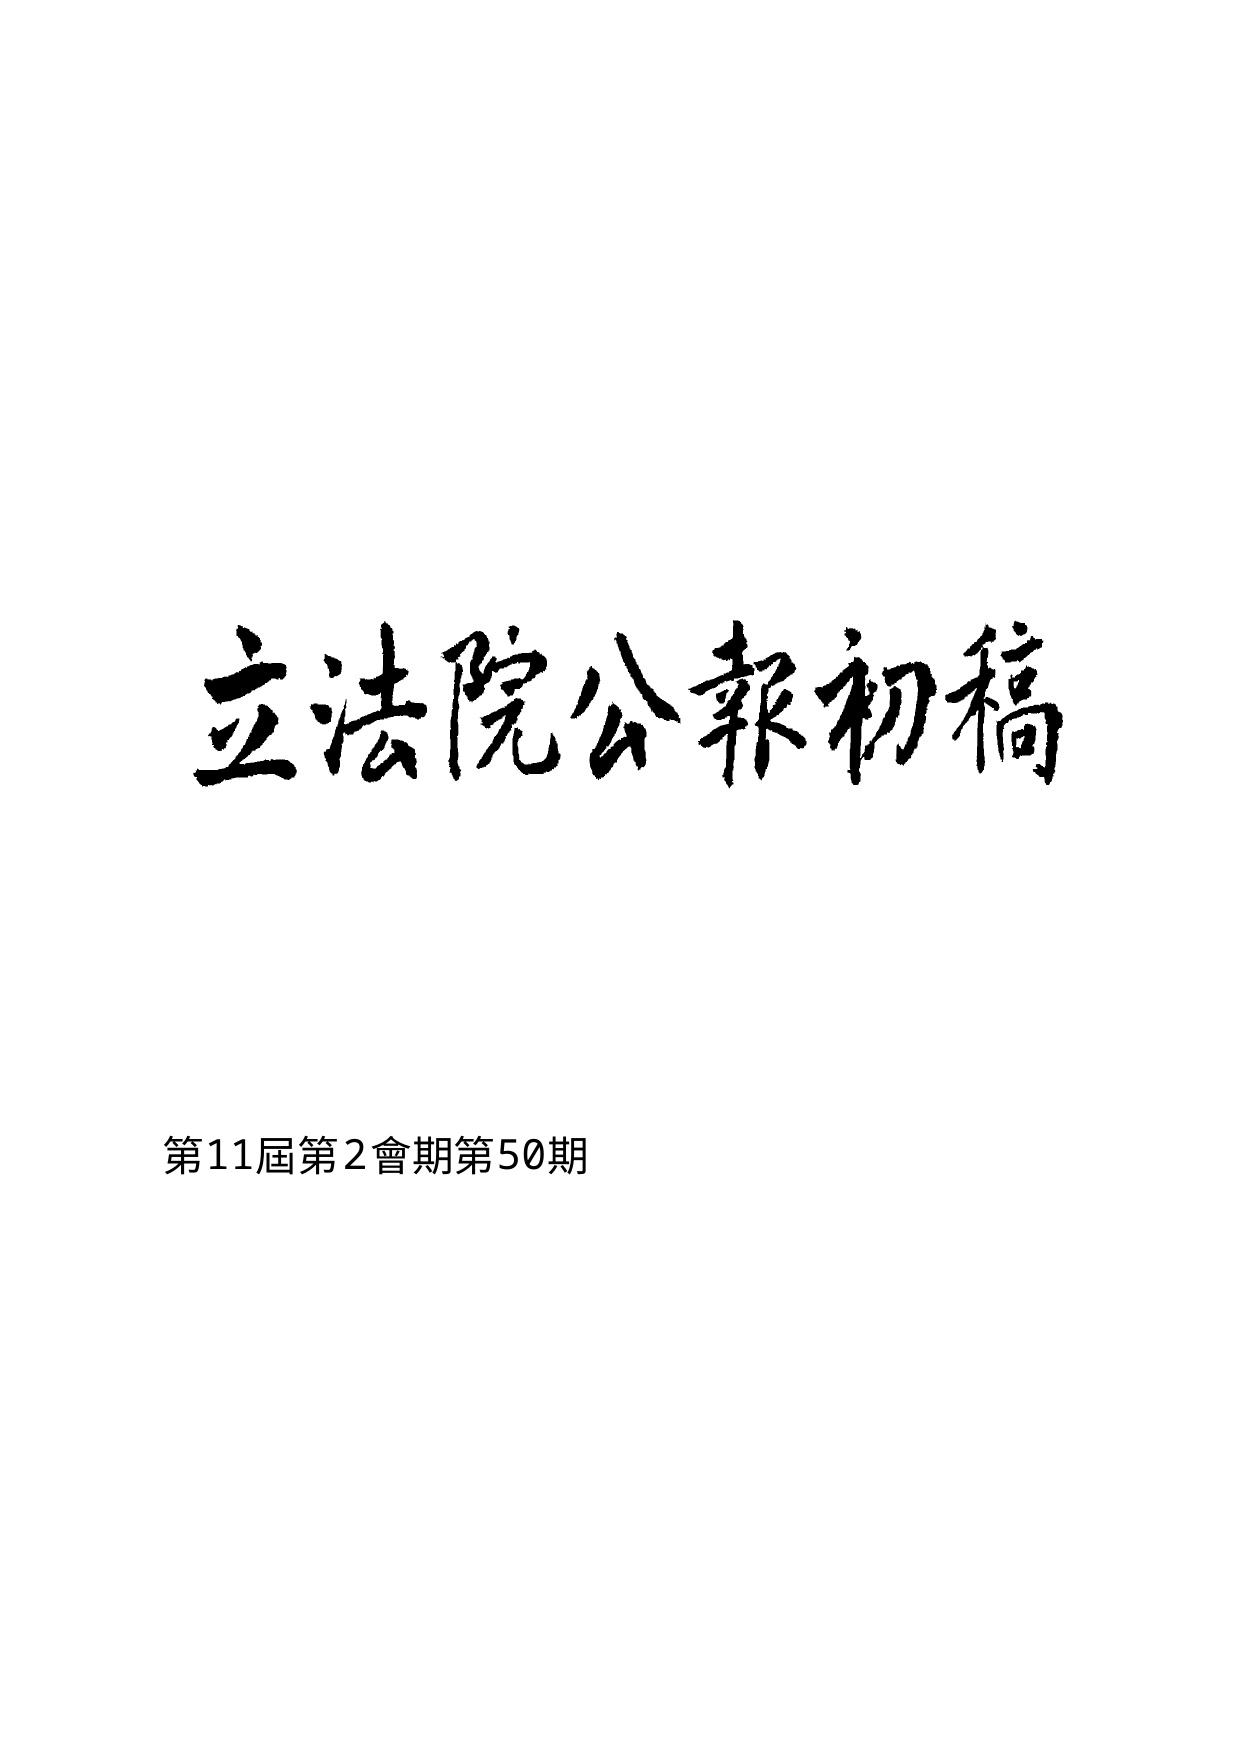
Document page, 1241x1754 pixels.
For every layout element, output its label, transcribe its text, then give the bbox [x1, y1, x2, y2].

table_header [151, 406, 1098, 902]
table_header 第11屆第2會期第50期 [151, 1089, 617, 1234]
